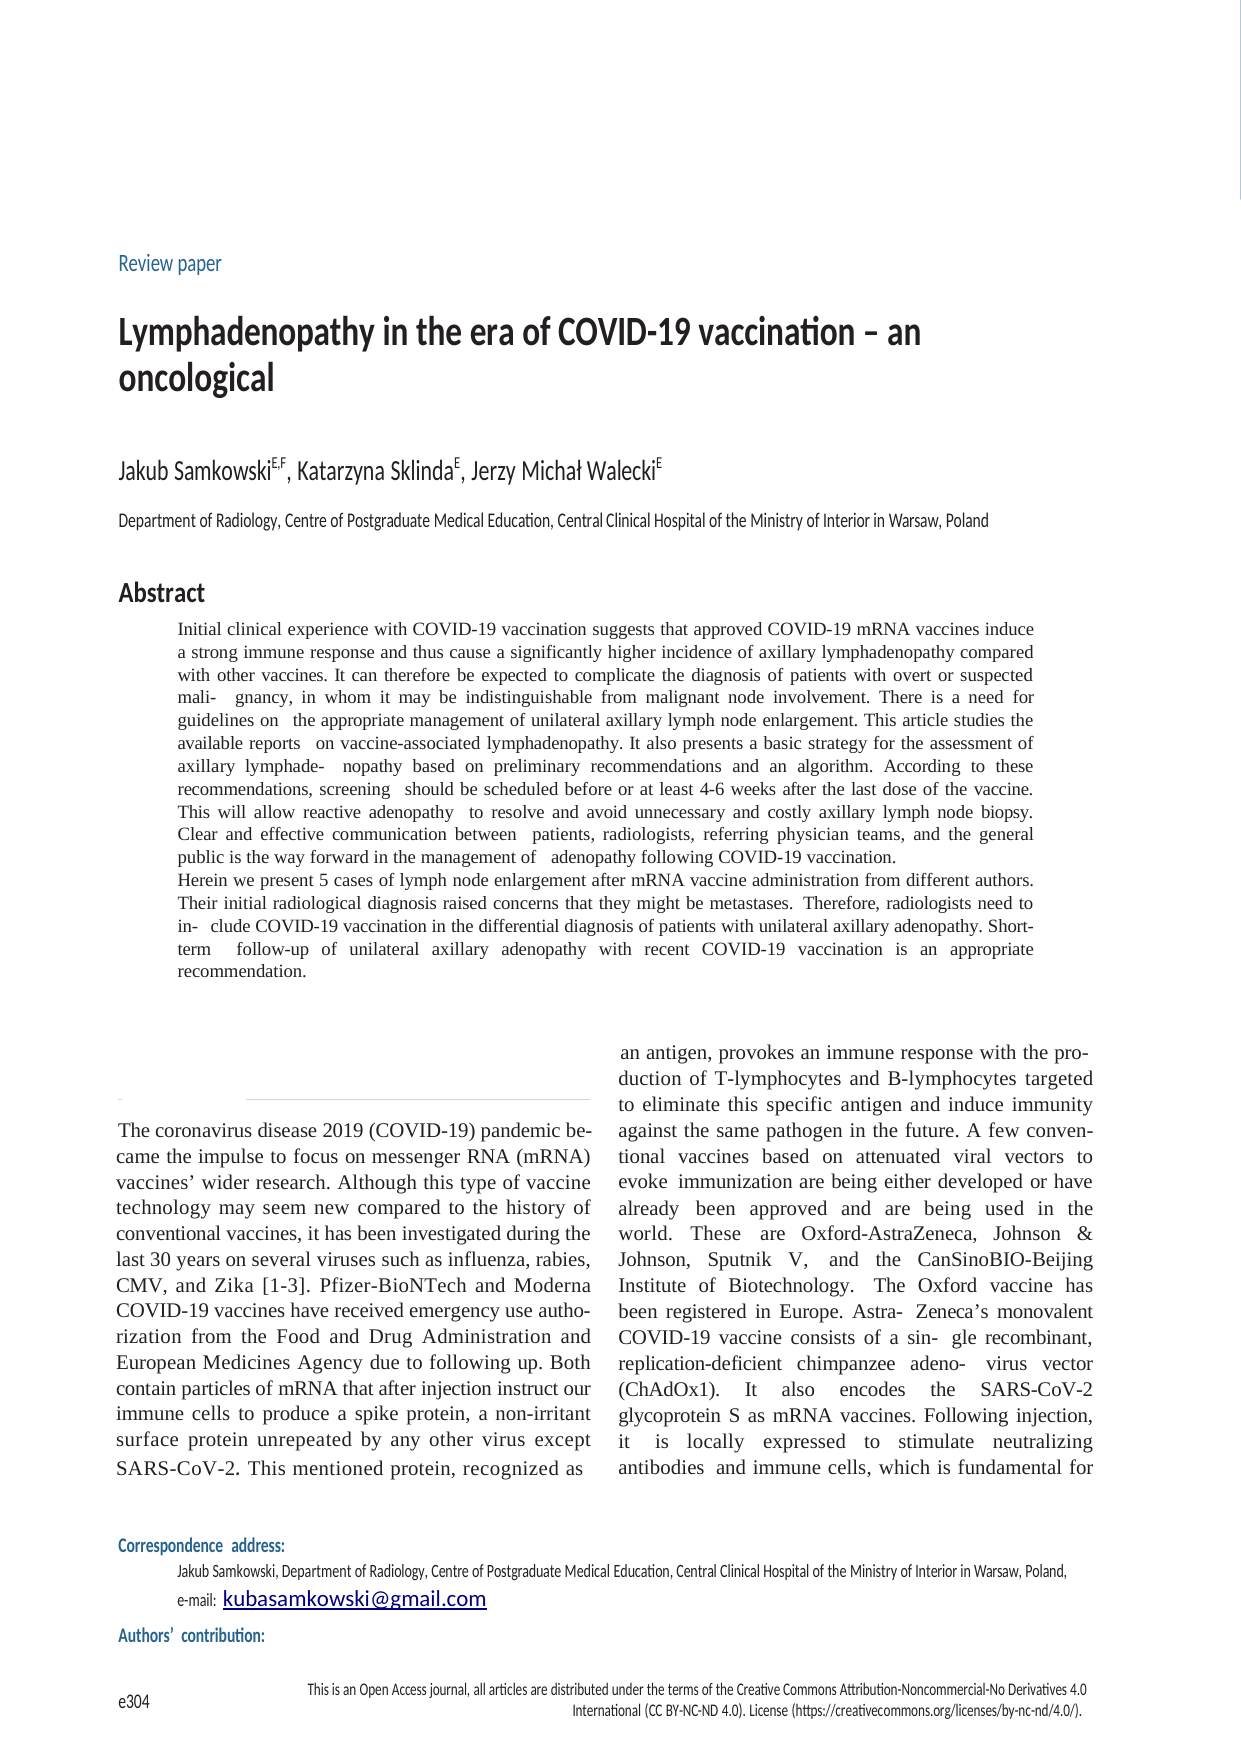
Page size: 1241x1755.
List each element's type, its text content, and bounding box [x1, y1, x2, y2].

text an antigen, provokes an immune response with the pro- [620, 1042, 1095, 1064]
text Jakub Samkowski, Department of Radiology, Centre of Postgraduate Medical Education, Central Clinical Hospital of the Ministry of Interior in Warsaw, Poland, e-mail: kubasamkowski@gmail.com [177, 1559, 1073, 1612]
text dilemma in diagnostic imaging [118, 401, 1077, 405]
text The coronavirus disease 2019 (COVID-19) pandemic be- [118, 1120, 593, 1142]
text This is an Open Access journal, all articles are distributed under the terms of the Creative Commons Attribution-Noncommercial-No Derivatives 4.0 [307, 1679, 1094, 1699]
text Initial clinical experience with COVID-19 vaccination suggests that approved COVID-19 mRNA vaccines induce a strong immune response and thus cause a significantly higher incidence of axillary lymphadenopathy compared with other vaccines. It can therefore be expected to complicate the diagnosis of patients with overt or suspected mali- gnancy, in whom it may be indistinguishable from malignant node involvement. There is a need for guidelines on the appropriate management of unilateral axillary lymph node enlargement. This article studies the available reports on vaccine-associated lymphadenopathy. It also presents a basic strategy for the assessment of axillary lymphade- nopathy based on preliminary recommendations and an algorithm. According to these recommendations, screening should be scheduled before or at least 4-6 weeks after the last dose of the vaccine. This will allow reactive adenopathy to resolve and avoid unnecessary and costly axillary lymph node biopsy. Clear and effective communication between patients, radiologists, referring physician teams, and the general public is the way forward in the management of adenopathy following COVID-19 vaccination. [177, 618, 1034, 868]
text Introduction [124, 1099, 246, 1106]
text came the impulse to focus on messenger RNA (mRNA) vaccines’ wider research. Although this type of vaccine technology may seem new compared to the history of conventional vaccines, it has been investigated during the last 30 years on several viruses such as influenza, rabies, CMV, and Zika [1-3]. Pfizer-BioNTech and Moderna COVID-19 vaccines have received emergency use autho- rization from the Food and Drug Administration and European Medicines Agency due to following up. Both contain particles of mRNA that after injection instruct our immune cells to produce a spike protein, a non-irritant surface protein unrepeated by any other virus except SARS-CoV-2. This mentioned protein, recognized as [116, 1144, 591, 1481]
text Review paper [118, 249, 224, 277]
text duction of T-lymphocytes and B-lymphocytes targeted to eliminate this specific antigen and induce immunity against the same pathogen in the future. A few conven- tional vaccines based on attenuated viral vectors to evoke immunization are being either developed or have already been approved and are being used in the world. These are Oxford-AstraZeneca, Johnson & Johnson, Sputnik V, and the CanSinoBIO-Beijing Institute of Biotechnology. The Oxford vaccine has been registered in Europe. Astra- Zeneca’s monovalent COVID-19 vaccine consists of a sin- gle recombinant, replication-deficient chimpanzee adeno- virus vector (ChAdOx1). It also encodes the SARS-CoV-2 glycoprotein S as mRNA vaccines. Following injection, it is locally expressed to stimulate neutralizing antibodies and immune cells, which is fundamental for protection against COVID-19 [4]. [618, 1066, 1093, 1480]
text A Study design ∙ B Data collection ∙ C Statistical analysis ∙ D Data interpretation ∙ E Manuscript preparation ∙ F Literature search ∙ G Funds collection [177, 1649, 1075, 1654]
text Herein we present 5 cases of lymph node enlargement after mRNA vaccine administration from different authors. Their initial radiological diagnosis raised concerns that they might be metastases. Therefore, radiologists need to in- clude COVID-19 vaccination in the differential diagnosis of patients with unilateral axillary adenopathy. Short-term follow-up of unilateral axillary adenopathy with recent COVID-19 vaccination is an appropriate recommendation. [177, 869, 1034, 982]
text e304 [118, 1689, 152, 1714]
text International (CC BY-NC-ND 4.0). License (https://creativecommons.org/licenses/by-nc-nd/4.0/). [572, 1699, 1094, 1720]
text Authors’ contribution: [118, 1622, 1075, 1648]
text Jakub SamkowskiE,F, Katarzyna SklindaE, Jerzy Michał WaleckiE [118, 454, 992, 487]
text Abstract [118, 576, 1036, 609]
text Correspondence address: [118, 1533, 1075, 1557]
text Department of Radiology, Centre of Postgraduate Medical Education, Central Clinical Hospital of the Ministry of Interior in Warsaw, Poland [118, 508, 992, 533]
text Lymphadenopathy in the era of COVID-19 vaccination – an oncological [118, 309, 1077, 401]
